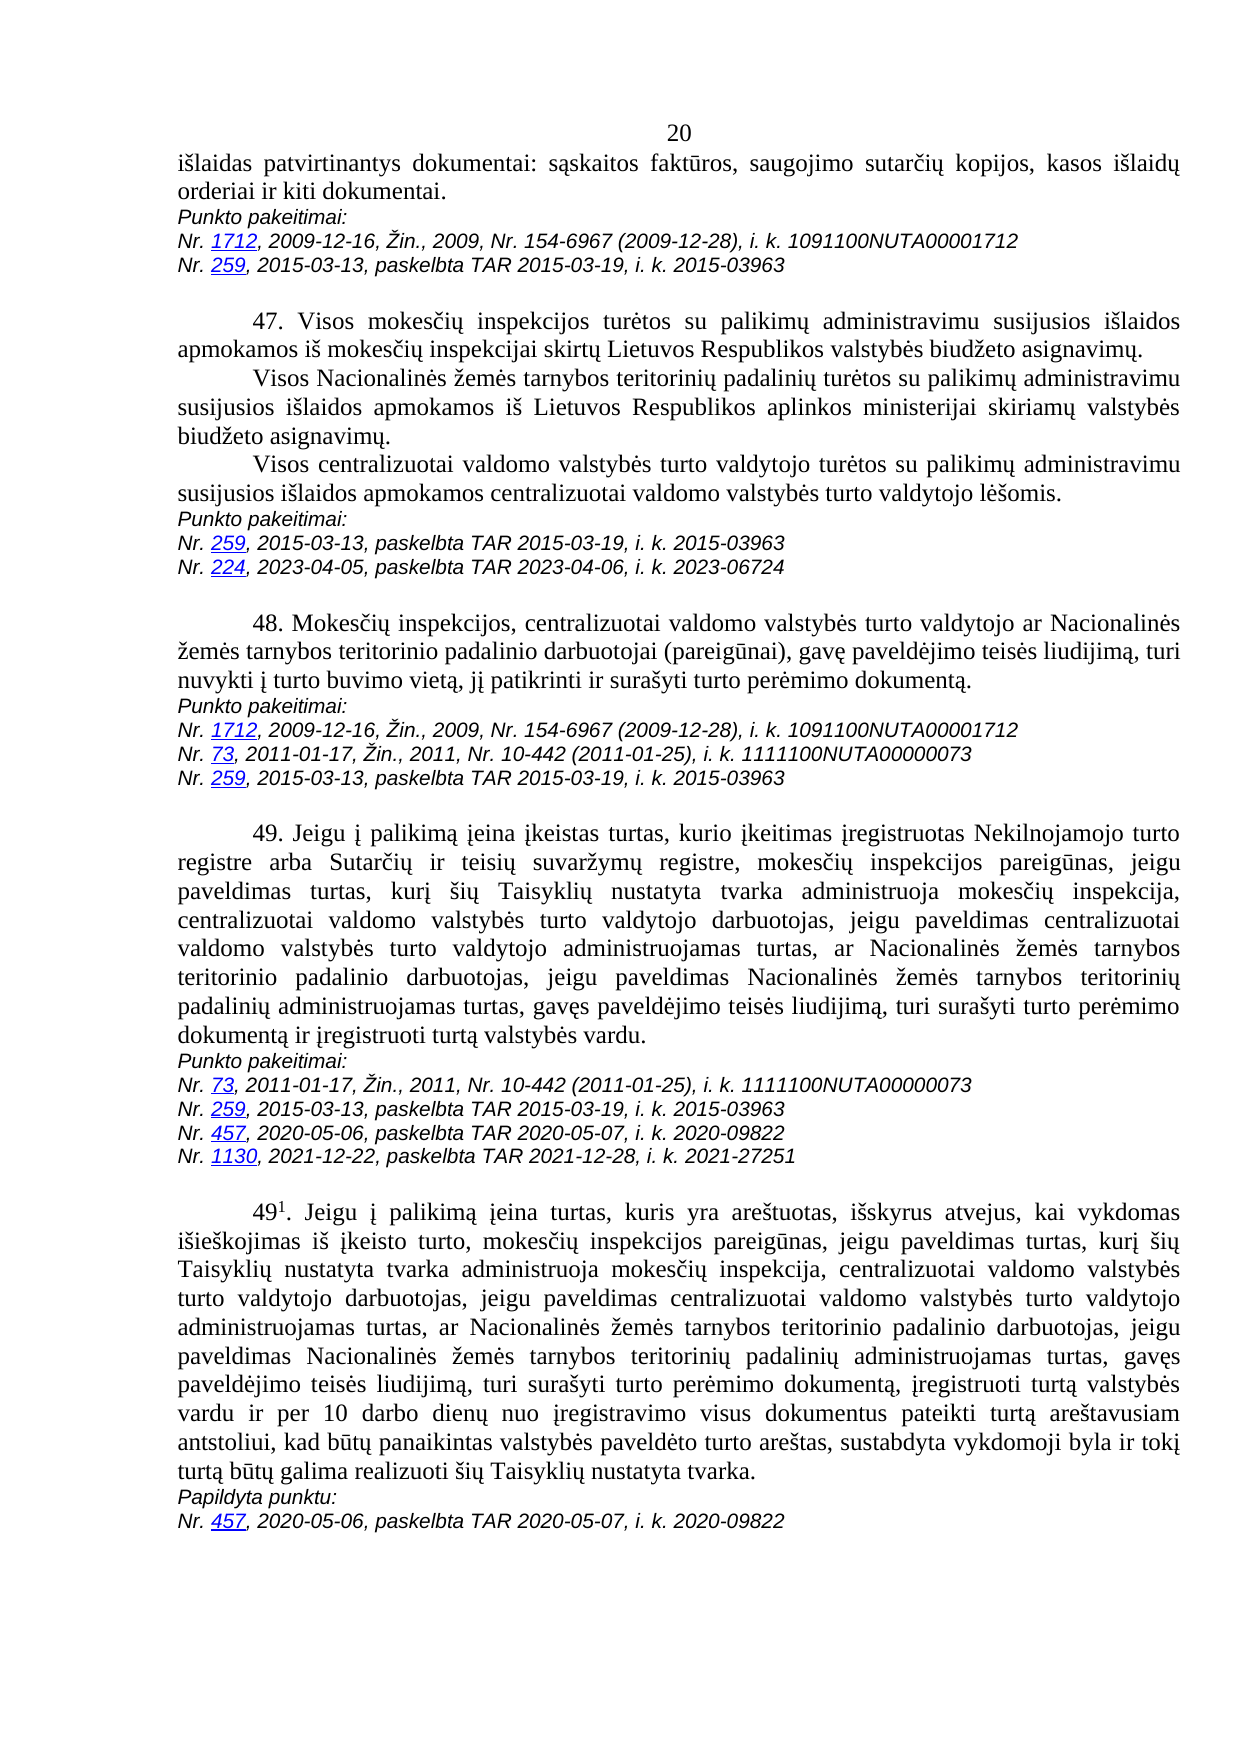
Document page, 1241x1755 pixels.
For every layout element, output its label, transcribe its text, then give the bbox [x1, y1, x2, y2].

text Punkto pakeitimai: [177, 205, 1181, 229]
text Nr. 1712, 2009-12-16, Žin., 2009, Nr. 154-6967 (2009-12-28), i. k. 1091100NUTA00001712 [177, 718, 1181, 742]
text 48. Mokesčių inspekcijos, centralizuotai valdomo valstybės turto valdytojo ar Nacionalinės žemės tarnybos teritorinio padalinio darbuotojai (pareigūnai), gavę paveldėjimo teisės liudijimą, turi nuvykti į turto buvimo vietą, jį patikrinti ir surašyti turto perėmimo dokumentą. [177, 608, 1181, 694]
text Nr. 457, 2020-05-06, paskelbta TAR 2020-05-07, i. k. 2020-09822 [177, 1508, 1181, 1532]
text Nr. 73, 2011-01-17, Žin., 2011, Nr. 10-442 (2011-01-25), i. k. 1111100NUTA00000073 [177, 1072, 1181, 1096]
text Visos Nacionalinės žemės tarnybos teritorinių padalinių turėtos su palikimų administravimu susijusios išlaidos apmokamos iš Lietuvos Respublikos aplinkos ministerijai skiriamų valstybės biudžeto asignavimų. [177, 363, 1181, 449]
text Visos centralizuotai valdomo valstybės turto valdytojo turėtos su palikimų administravimu susijusios išlaidos apmokamos centralizuotai valdomo valstybės turto valdytojo lėšomis. [177, 449, 1181, 507]
text 491. Jeigu į palikimą įeina turtas, kuris yra areštuotas, išskyrus atvejus, kai vykdomas išieškojimas iš įkeisto turto, mokesčių inspekcijos pareigūnas, jeigu paveldimas turtas, kurį šių Taisyklių nustatyta tvarka administruoja mokesčių inspekcija, centralizuotai valdomo valstybės turto valdytojo darbuotojas, jeigu paveldimas centralizuotai valdomo valstybės turto valdytojo administruojamas turtas, ar Nacionalinės žemės tarnybos teritorinio padalinio darbuotojas, jeigu paveldimas Nacionalinės žemės tarnybos teritorinių padalinių administruojamas turtas, gavęs paveldėjimo teisės liudijimą, turi surašyti turto perėmimo dokumentą, įregistruoti turtą valstybės vardu ir per 10 darbo dienų nuo įregistravimo visus dokumentus pateikti turtą areštavusiam antstoliui, kad būtų panaikintas valstybės paveldėto turto areštas, sustabdyta vykdomoji byla ir tokį turtą būtų galima realizuoti šių Taisyklių nustatyta tvarka. [177, 1197, 1181, 1484]
text Punkto pakeitimai: [177, 694, 1181, 718]
text Nr. 259, 2015-03-13, paskelbta TAR 2015-03-19, i. k. 2015-03963 [177, 253, 1181, 277]
text Punkto pakeitimai: [177, 507, 1181, 531]
text Nr. 457, 2020-05-06, paskelbta TAR 2020-05-07, i. k. 2020-09822 [177, 1120, 1181, 1144]
text išlaidas patvirtinantys dokumentai: sąskaitos faktūros, saugojimo sutarčių kopijos, kasos išlaidų orderiai ir kiti dokumentai. [177, 148, 1181, 205]
text Nr. 259, 2015-03-13, paskelbta TAR 2015-03-19, i. k. 2015-03963 [177, 531, 1181, 555]
text Nr. 1130, 2021-12-22, paskelbta TAR 2021-12-28, i. k. 2021-27251 [177, 1144, 1181, 1168]
text 49. Jeigu į palikimą įeina įkeistas turtas, kurio įkeitimas įregistruotas Nekilnojamojo turto registre arba Sutarčių ir teisių suvaržymų registre, mokesčių inspekcijos pareigūnas, jeigu paveldimas turtas, kurį šių Taisyklių nustatyta tvarka administruoja mokesčių inspekcija, centralizuotai valdomo valstybės turto valdytojo darbuotojas, jeigu paveldimas centralizuotai valdomo valstybės turto valdytojo administruojamas turtas, ar Nacionalinės žemės tarnybos teritorinio padalinio darbuotojas, jeigu paveldimas Nacionalinės žemės tarnybos teritorinių padalinių administruojamas turtas, gavęs paveldėjimo teisės liudijimą, turi surašyti turto perėmimo dokumentą ir įregistruoti turtą valstybės vardu. [177, 818, 1181, 1048]
text Nr. 1712, 2009-12-16, Žin., 2009, Nr. 154-6967 (2009-12-28), i. k. 1091100NUTA00001712 [177, 229, 1181, 253]
text Nr. 259, 2015-03-13, paskelbta TAR 2015-03-19, i. k. 2015-03963 [177, 1096, 1181, 1120]
text 47. Visos mokesčių inspekcijos turėtos su palikimų administravimu susijusios išlaidos apmokamos iš mokesčių inspekcijai skirtų Lietuvos Respublikos valstybės biudžeto asignavimų. [177, 306, 1181, 363]
text Nr. 73, 2011-01-17, Žin., 2011, Nr. 10-442 (2011-01-25), i. k. 1111100NUTA00000073 [177, 742, 1181, 766]
text Punkto pakeitimai: [177, 1048, 1181, 1072]
text Papildyta punktu: [177, 1484, 1181, 1508]
text Nr. 259, 2015-03-13, paskelbta TAR 2015-03-19, i. k. 2015-03963 [177, 766, 1181, 790]
text Nr. 224, 2023-04-05, paskelbta TAR 2023-04-06, i. k. 2023-06724 [177, 555, 1181, 579]
